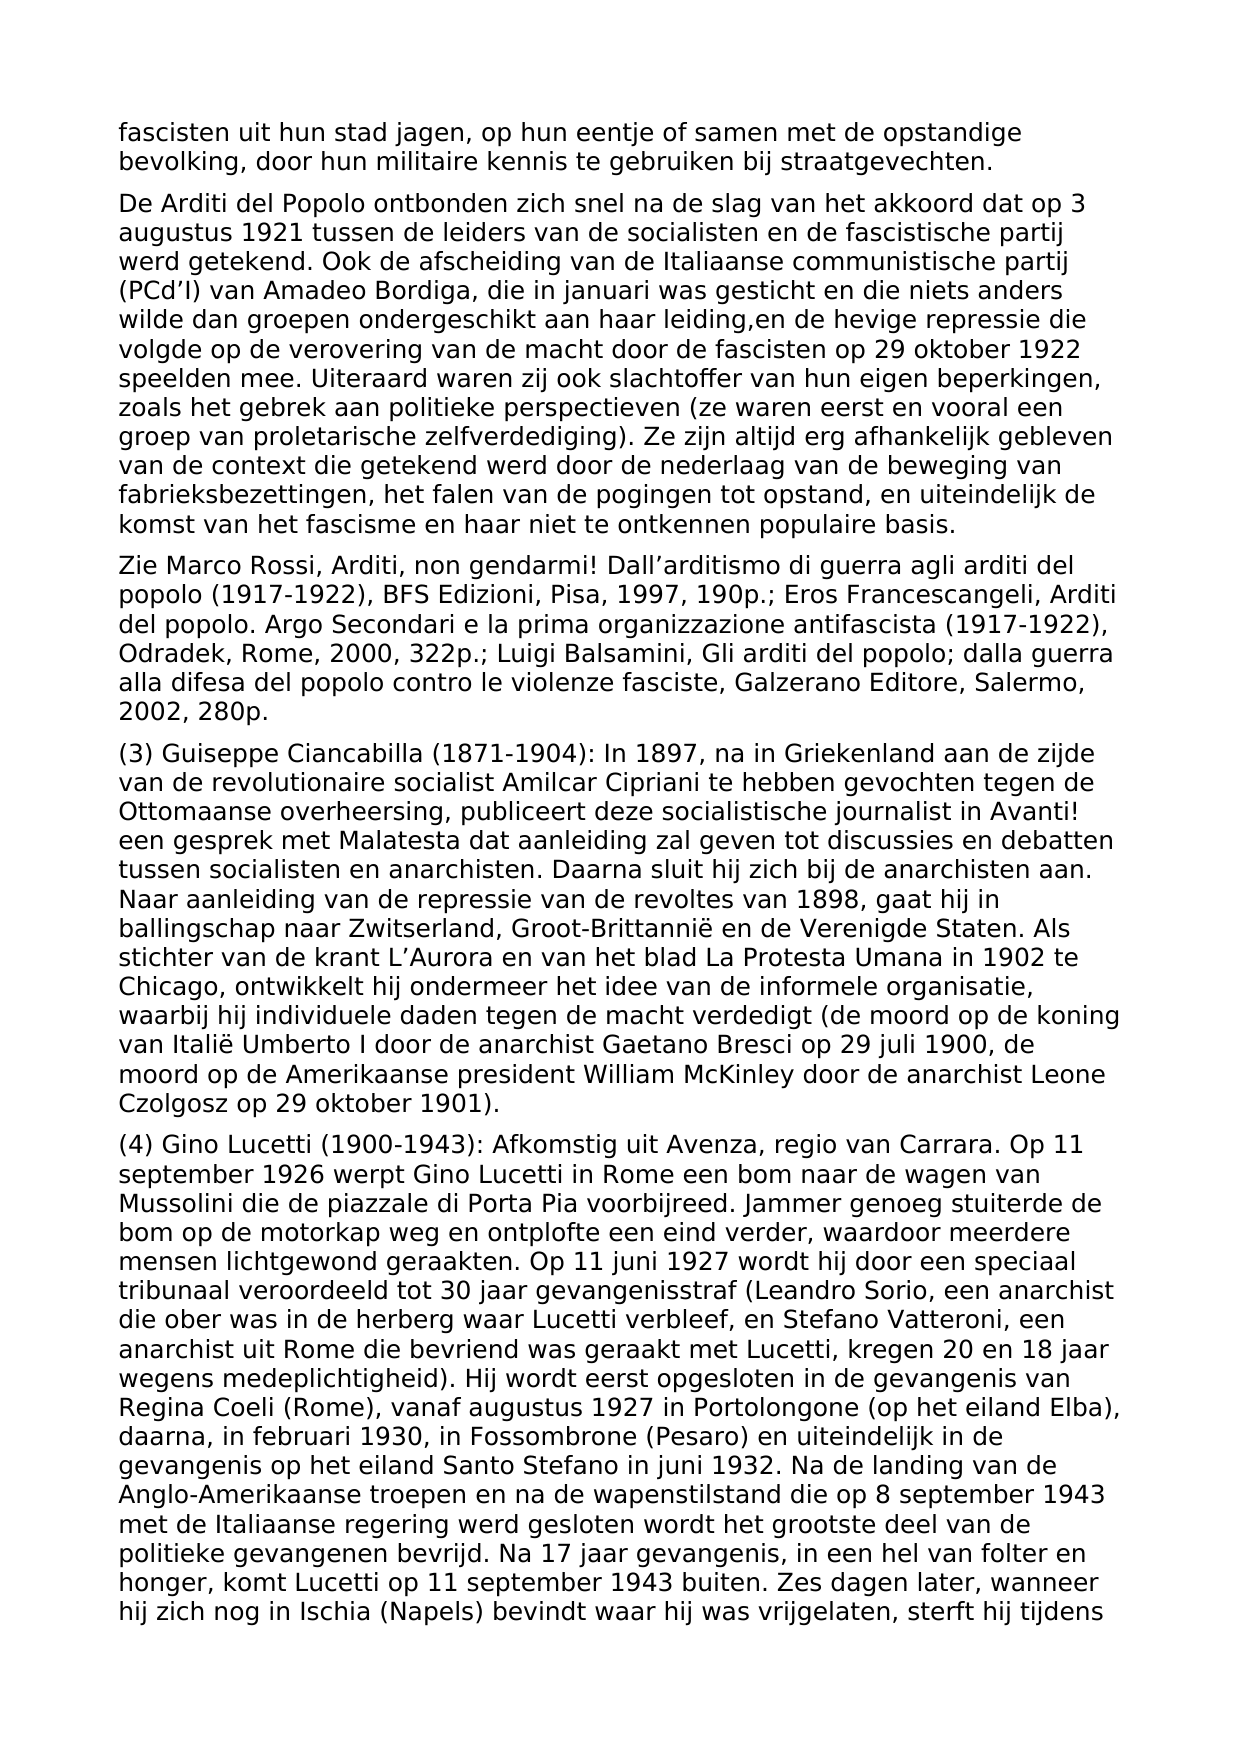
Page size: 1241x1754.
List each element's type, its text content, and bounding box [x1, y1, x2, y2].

text Zie Marco Rossi, Arditi, non gendarmi! Dall’arditismo di guerra agli arditi del popolo (1917-1922), BFS Edizioni, Pisa, 1997, 190p.; Eros Francescangeli, Arditi del popolo. Argo Secondari e la prima organizzazione antifascista (1917-1922), Odradek, Rome, 2000, 322p.; Luigi Balsamini, Gli arditi del popolo; dalla guerra alla difesa del popolo contro le violenze fasciste, Galzerano Editore, Salermo, 2002, 280p. [118, 551, 1122, 726]
text (3) Guiseppe Ciancabilla (1871-1904): In 1897, na in Griekenland aan de zijde van de revolutionaire socialist Amilcar Cipriani te hebben gevochten tegen de Ottomaanse overheersing, publiceert deze socialistische journalist in Avanti! een gesprek met Malatesta dat aanleiding zal geven tot discussies en debatten tussen socialisten en anarchisten. Daarna sluit hij zich bij de anarchisten aan. Naar aanleiding van de repressie van de revoltes van 1898, gaat hij in ballingschap naar Zwitserland, Groot-Brittannië en de Verenigde Staten. Als stichter van de krant L’Aurora en van het blad La Protesta Umana in 1902 te Chicago, ontwikkelt hij ondermeer het idee van de informele organisatie, waarbij hij individuele daden tegen de macht verdedigt (de moord op de koning van Italië Umberto I door de anarchist Gaetano Bresci op 29 juli 1900, de moord op de Amerikaanse president William McKinley door de anarchist Leone Czolgosz op 29 oktober 1901). [118, 739, 1122, 1118]
text De Arditi del Popolo ontbonden zich snel na de slag van het akkoord dat op 3 augustus 1921 tussen de leiders van de socialisten en de fascistische partij werd getekend. Ook de afscheiding van de Italiaanse communistische partij (PCd’I) van Amadeo Bordiga, die in januari was gesticht en die niets anders wilde dan groepen ondergeschikt aan haar leiding,en de hevige repressie die volgde op de verovering van de macht door de fascisten op 29 oktober 1922 speelden mee. Uiteraard waren zij ook slachtoﬀer van hun eigen beperkingen, zoals het gebrek aan politieke perspectieven (ze waren eerst en vooral een groep van proletarische zelfverdediging). Ze zijn altijd erg afhankelijk gebleven van de context die getekend werd door de nederlaag van de beweging van fabrieksbezettingen, het falen van de pogingen tot opstand, en uiteindelijk de komst van het fascisme en haar niet te ontkennen populaire basis. [118, 189, 1122, 539]
text fascisten uit hun stad jagen, op hun eentje of samen met de opstandige bevolking, door hun militaire kennis te gebruiken bij straatgevechten. [118, 118, 1122, 176]
text (4) Gino Lucetti (1900-1943): Afkomstig uit Avenza, regio van Carrara. Op 11 september 1926 werpt Gino Lucetti in Rome een bom naar de wagen van Mussolini die de piazzale di Porta Pia voorbijreed. Jammer genoeg stuiterde de bom op de motorkap weg en ontplofte een eind verder, waardoor meerdere mensen lichtgewond geraakten. Op 11 juni 1927 wordt hij door een speciaal tribunaal veroordeeld tot 30 jaar gevangenisstraf (Leandro Sorio, een anarchist die ober was in de herberg waar Lucetti verbleef, en Stefano Vatteroni, een anarchist uit Rome die bevriend was geraakt met Lucetti, kregen 20 en 18 jaar wegens medeplichtigheid). Hij wordt eerst opgesloten in de gevangenis van Regina Coeli (Rome), vanaf augustus 1927 in Portolongone (op het eiland Elba), daarna, in februari 1930, in Fossombrone (Pesaro) en uiteindelijk in de gevangenis op het eiland Santo Stefano in juni 1932. Na de landing van de Anglo-Amerikaanse troepen en na de wapenstilstand die op 8 september 1943 met de Italiaanse regering werd gesloten wordt het grootste deel van de politieke gevangenen bevrijd. Na 17 jaar gevangenis, in een hel van folter en honger, komt Lucetti op 11 september 1943 buiten. Zes dagen later, wanneer hij zich nog in Ischia (Napels) bevindt waar hij was vrijgelaten, sterft hij tijdens [118, 1131, 1122, 1626]
